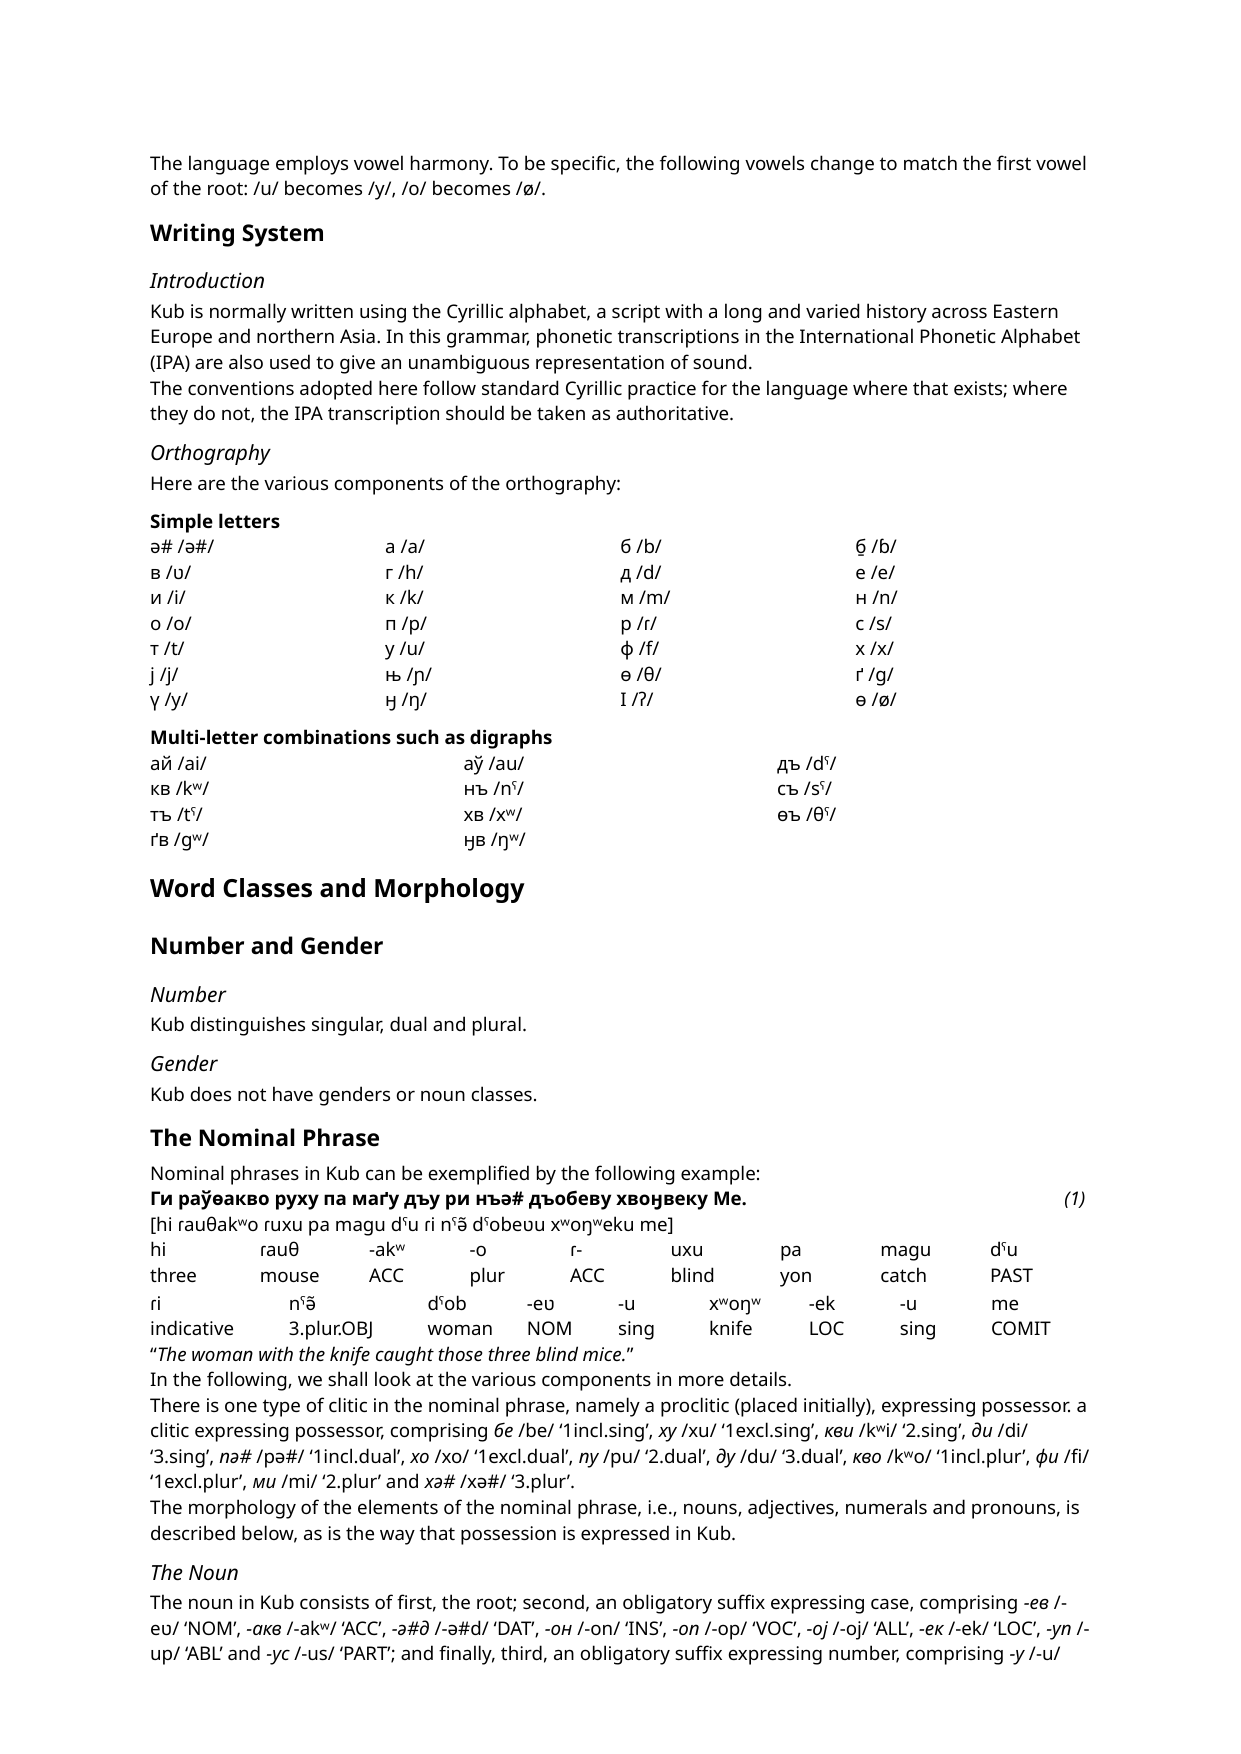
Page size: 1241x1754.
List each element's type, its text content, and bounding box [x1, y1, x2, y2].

table_header dˤu [990, 1236, 1090, 1262]
subtitle Introduction [150, 267, 1090, 295]
text Ги раўѳакво руху па маґу дъу ри нъə# дъобеву хвоӈвеку Ме. (1) [150, 1185, 1090, 1211]
text Multi-letter combinations such as digraphs [150, 724, 1090, 750]
text In the following, we shall look at the various components in more details. [150, 1367, 1090, 1392]
table_cell х /x/ [855, 636, 1090, 661]
table_cell indicative [150, 1316, 289, 1341]
table_cell и /i/ [150, 585, 385, 610]
table_cell п /p/ [385, 610, 620, 636]
subtitle The Nominal Phrase [150, 1122, 1090, 1153]
table_header ɾ- [570, 1236, 670, 1262]
text Simple letters [150, 508, 1090, 533]
table_cell woman [427, 1316, 527, 1341]
table_header nˤə̃ [289, 1290, 427, 1316]
table_cell ӈв /ŋʷ/ [463, 827, 777, 852]
table_cell о /o/ [150, 610, 385, 636]
table_cell plur [469, 1262, 570, 1287]
text The noun in Kub consists of first, the root; second, an obligatory suffix expressing case, comprising -ев /-eʋ/ ‘NOM’, -акв /-akʷ/ ‘ACC’, -ə#д /-ə#d/ ‘DAT’, -он /-on/ ‘INS’, -оп /-op/ ‘VOC’, -ој /-oj/ ‘ALL’, -ек /-ek/ ‘LOC’, -уп /-up/ ‘ABL’ and -ус /-us/ ‘PART’; and finally, third, an obligatory suffix expressing number, comprising -у /-u/ [150, 1589, 1090, 1666]
subtitle Orthography [150, 438, 1090, 467]
table_header б̱ /ɓ/ [855, 534, 1090, 559]
table_cell COMIT [991, 1316, 1090, 1341]
table_cell ү /y/ [150, 687, 385, 712]
table_cell blind [670, 1262, 780, 1287]
table_cell е /e/ [855, 559, 1090, 584]
table_cell ӈ /ŋ/ [385, 687, 620, 712]
table_cell ф /f/ [620, 636, 855, 661]
table_cell catch [880, 1262, 990, 1287]
table_header ɾauθ [260, 1236, 369, 1262]
table_cell ӏ /ʔ/ [620, 687, 855, 712]
table_header дъ /dˤ/ [777, 750, 1090, 776]
text Nominal phrases in Kub can be exemplified by the following example: [150, 1160, 1090, 1185]
table_cell к /k/ [385, 585, 620, 610]
table_header dˤob [427, 1290, 527, 1316]
table_header -o [469, 1236, 570, 1262]
text The morphology of the elements of the nominal phrase, i.e., nouns, adjectives, numerals and pronouns, is described below, as is the way that possession is expressed in Kub. [150, 1494, 1090, 1545]
table_header pa [780, 1236, 880, 1262]
table_cell ө /ø/ [855, 687, 1090, 712]
table_cell LOC [809, 1316, 899, 1341]
subtitle Writing System [150, 217, 1090, 248]
table_cell н /n/ [855, 585, 1090, 610]
table_header ɾi [150, 1290, 289, 1316]
table_header hi [150, 1236, 259, 1262]
table_cell нъ /nˤ/ [463, 776, 777, 801]
table_cell three [150, 1262, 259, 1287]
subtitle Word Classes and Morphology [150, 871, 1090, 905]
table_cell ѳ /θ/ [620, 661, 855, 687]
table_cell с /s/ [855, 610, 1090, 636]
table_cell д /d/ [620, 559, 855, 584]
text “The woman with the knife caught those three blind mice.” [150, 1341, 1090, 1367]
subtitle Gender [150, 1049, 1090, 1078]
table_cell yon [780, 1262, 880, 1287]
text Kub is normally written using the Cyrillic alphabet, a script with a long and varied history across Eastern Europe and northern Asia. In this grammar, phonetic transcriptions in the International Phonetic Alphabet (IPA) are also used to give an unambiguous representation of sound. [150, 298, 1090, 375]
table_cell ј /j/ [150, 661, 385, 687]
table_cell 3.plur.OBJ [289, 1316, 427, 1341]
table_cell ACC [369, 1262, 469, 1287]
table_cell њ /ɲ/ [385, 661, 620, 687]
table_header -ek [809, 1290, 899, 1316]
table_cell mouse [260, 1262, 369, 1287]
table_cell у /u/ [385, 636, 620, 661]
text Here are the various components of the orthography: [150, 470, 1090, 495]
table_cell NOM [527, 1316, 618, 1341]
table_cell съ /sˤ/ [777, 776, 1090, 801]
subtitle The Noun [150, 1558, 1090, 1586]
table_cell г /h/ [385, 559, 620, 584]
table_header -u [900, 1290, 991, 1316]
text [hi ɾauθakʷo ɾuxu pa maɡu dˤu ɾi nˤə̃ dˤobeʋu xʷoŋʷeku me] [150, 1211, 1090, 1236]
table_cell ѳъ /θˤ/ [777, 801, 1090, 827]
table_cell в /ʋ/ [150, 559, 385, 584]
table_cell ґв /ɡʷ/ [150, 827, 463, 852]
table_header me [991, 1290, 1090, 1316]
table_cell кв /kʷ/ [150, 776, 463, 801]
table_header -eʋ [527, 1290, 618, 1316]
table_header ай /ai/ [150, 750, 463, 776]
table_header а /a/ [385, 534, 620, 559]
table_cell т /t/ [150, 636, 385, 661]
table_header ə# /ə#/ [150, 534, 385, 559]
table_header uxu [670, 1236, 780, 1262]
text There is one type of clitic in the nominal phrase, namely a proclitic (placed initially), expressing possessor. a clitic expressing possessor, comprising бе /be/ ‘1incl.sing’, ху /xu/ ‘1excl.sing’, кви /kʷi/ ‘2.sing’, ди /di/ ‘3.sing’, пə# /pə#/ ‘1incl.dual’, хо /xo/ ‘1excl.dual’, пу /pu/ ‘2.dual’, ду /du/ ‘3.dual’, кво /kʷo/ ‘1incl.plur’, фи /fi/ ‘1excl.plur’, ми /mi/ ‘2.plur’ and хə# /xə#/ ‘3.plur’. [150, 1392, 1090, 1494]
table_header -akʷ [369, 1236, 469, 1262]
text The conventions adopted here follow standard Cyrillic practice for the language where that exists; where they do not, the IPA transcription should be taken as authoritative. [150, 375, 1090, 426]
table_cell р /ɾ/ [620, 610, 855, 636]
table_header xʷoŋʷ [709, 1290, 808, 1316]
table_header б /b/ [620, 534, 855, 559]
table_cell ACC [570, 1262, 670, 1287]
text Kub distinguishes singular, dual and plural. [150, 1012, 1090, 1037]
table_header -u [618, 1290, 709, 1316]
table_cell knife [709, 1316, 808, 1341]
table_cell м /m/ [620, 585, 855, 610]
table_cell [777, 827, 1090, 852]
table_cell sing [618, 1316, 709, 1341]
table_header maɡu [880, 1236, 990, 1262]
table_cell хв /xʷ/ [463, 801, 777, 827]
table_cell тъ /tˤ/ [150, 801, 463, 827]
table_cell sing [900, 1316, 991, 1341]
text The language employs vowel harmony. To be specific, the following vowels change to match the first vowel of the root: /u/ becomes /y/, /o/ becomes /ø/. [150, 150, 1090, 201]
subtitle Number [150, 980, 1090, 1008]
text Kub does not have genders or noun classes. [150, 1081, 1090, 1107]
table_cell PAST [990, 1262, 1090, 1287]
table_cell ґ /ɡ/ [855, 661, 1090, 687]
subtitle Number and Gender [150, 930, 1090, 961]
table_header аў /au/ [463, 750, 777, 776]
